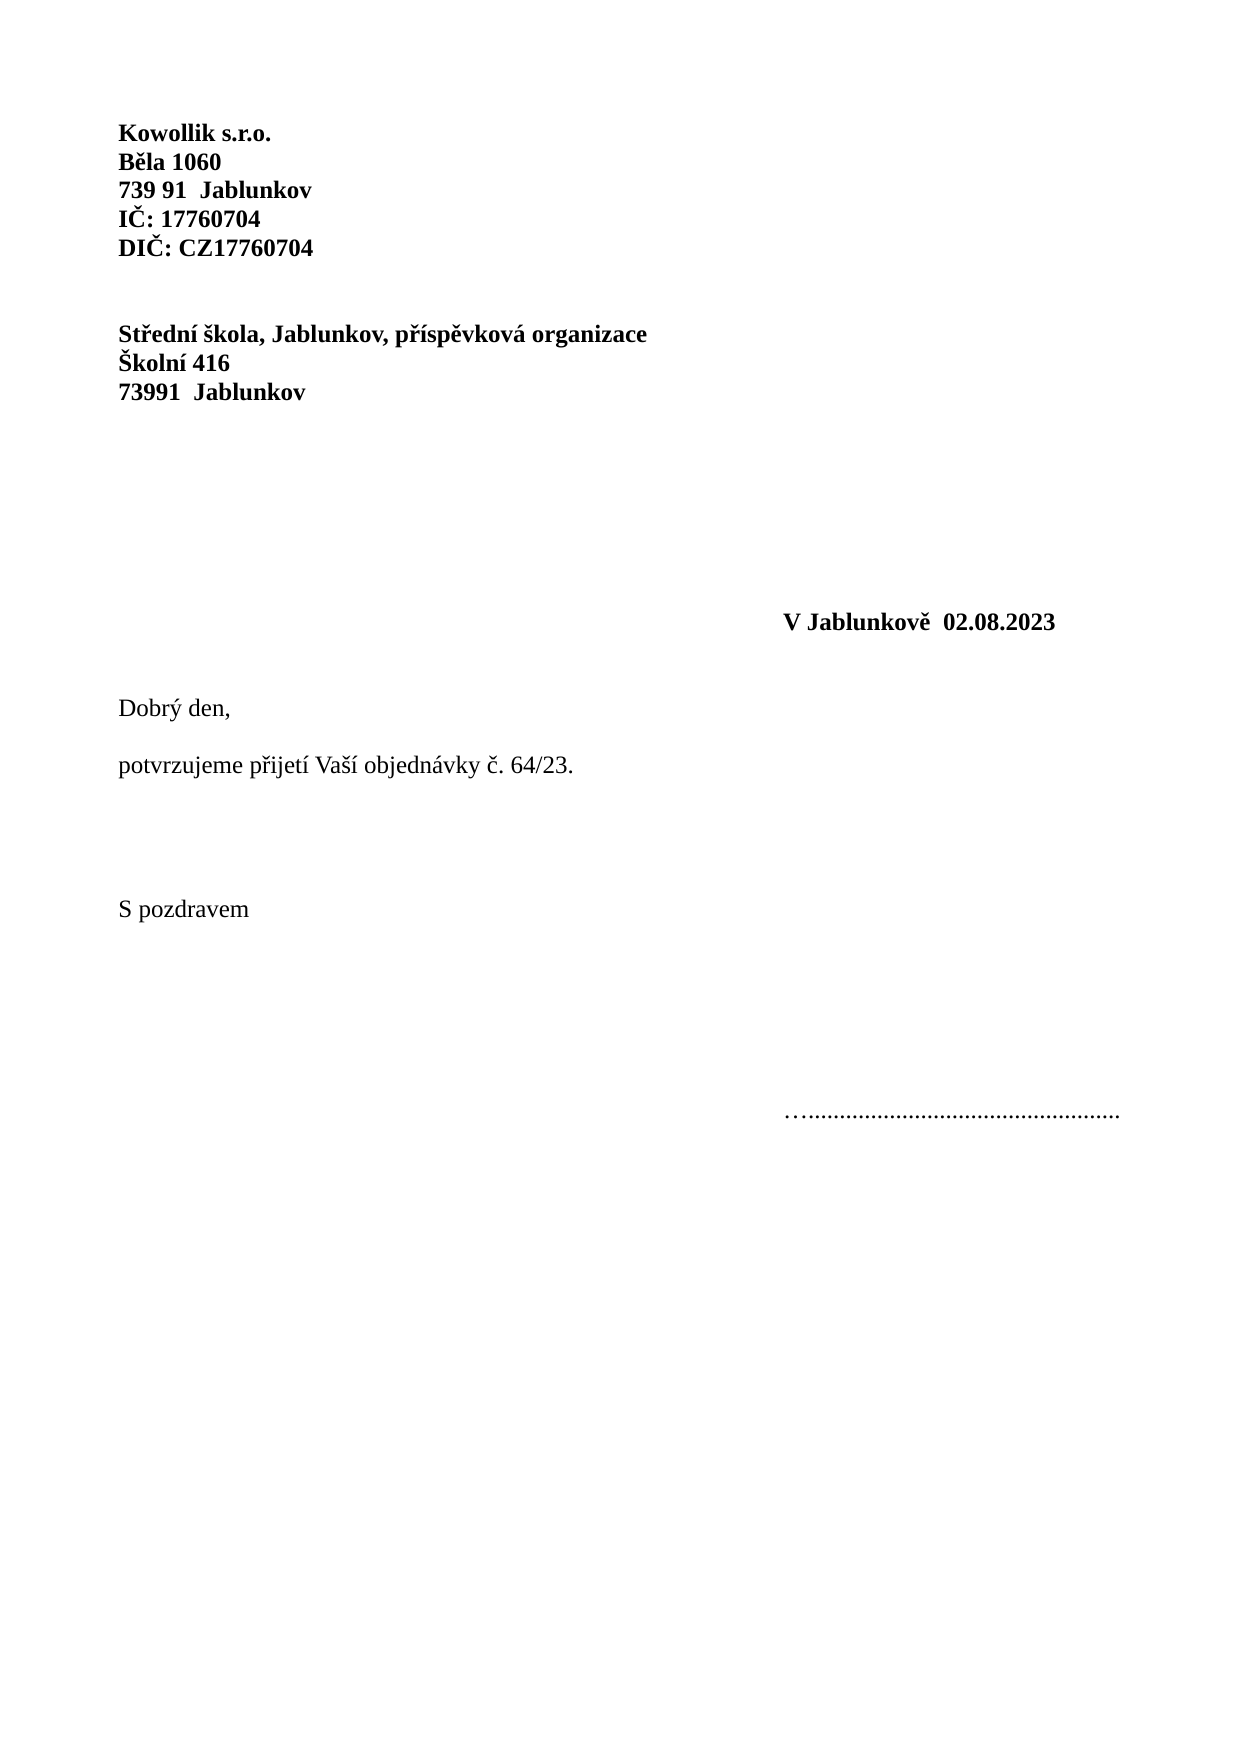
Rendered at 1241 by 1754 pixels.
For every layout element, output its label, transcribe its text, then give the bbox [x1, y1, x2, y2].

text ….................................................. [118, 1096, 1122, 1124]
text Kowollik s.r.o. [118, 118, 1122, 147]
text 73991 Jablunkov [118, 377, 1122, 406]
text S pozdravem [118, 894, 1122, 923]
text DIČ: CZ17760704 [118, 233, 1122, 262]
text Školní 416 [118, 348, 1122, 377]
text Střední škola, Jablunkov, příspěvková organizace [118, 319, 1122, 348]
text V Jablunkově 02.08.2023 [118, 607, 1122, 636]
text IČ: 17760704 [118, 204, 1122, 233]
text potvrzujeme přijetí Vaší objednávky č. 64/23. [118, 751, 1122, 779]
text Dobrý den, [118, 693, 1122, 722]
text 739 91 Jablunkov [118, 176, 1122, 204]
text Běla 1060 [118, 147, 1122, 176]
